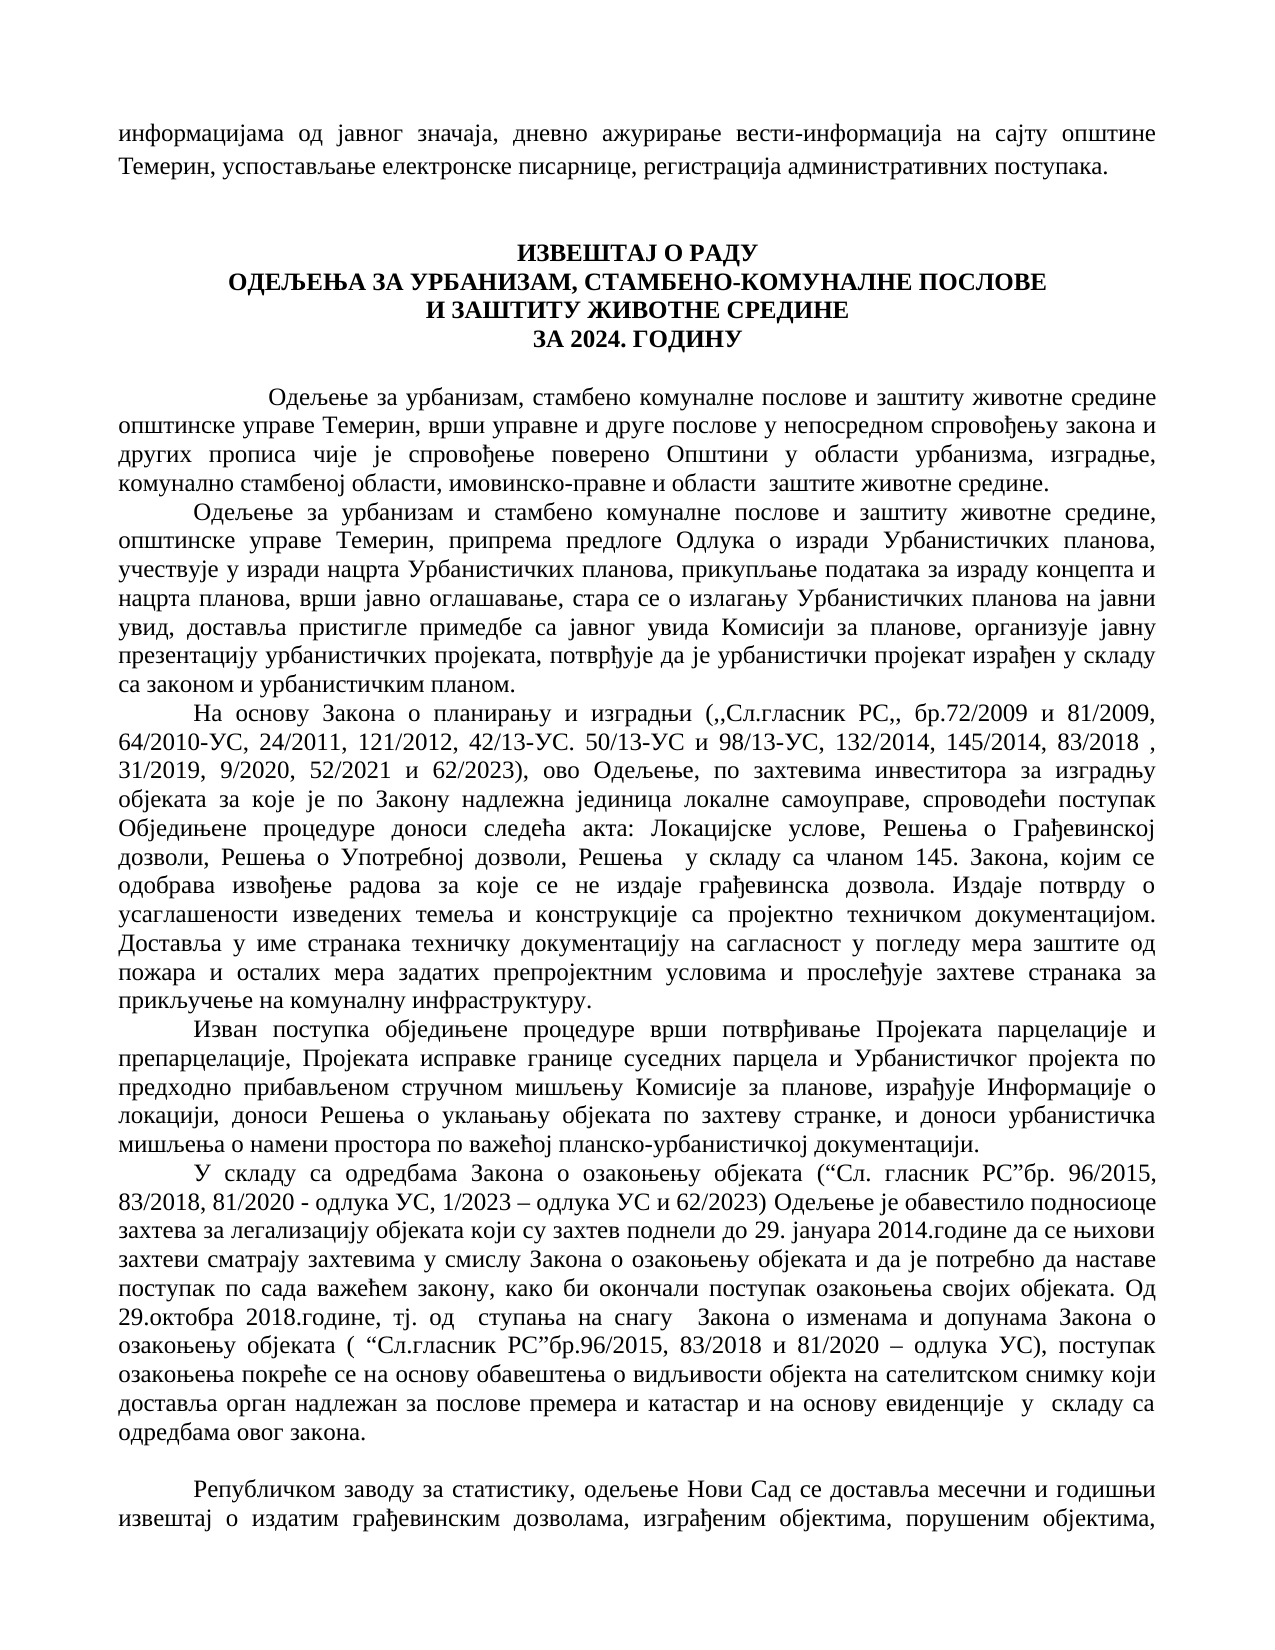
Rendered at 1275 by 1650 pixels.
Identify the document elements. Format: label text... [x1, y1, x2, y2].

text Одељење за урбанизам, стамбено комуналне послове и заштиту животне средине општинске управе Темерин, врши управне и друге послове у непосредном спровођењу закона и других прописа чије је спровођење поверено Општини у области урбанизма, изградње, комунално стамбеној области, имовинско-правне и области заштите животне средине. [118, 382, 1157, 497]
text Одељење за урбанизам и стамбено кoмуналне послове и заштиту животне средине, општинске управе Темерин, припрема предлоге Одлука о изради Урбанистичких планова, учествује у изради нацрта Урбанистичких планова, прикупљање података за израду концепта и нацрта планова, врши јавно оглашавање, стара се о излагању Урбанистичких планова на јавни увид, доставља пристигле примедбе са јавног увида Комисији за планове, организује јавну презентацију урбанистичких пројеката, потврђује да је урбанистички пројекат израђен у складу са законом и урбанистичким планом. [118, 497, 1157, 698]
text У складу са одредбама Закона о озакоњењу објеката (“Сл. гласник РС”бр. 96/2015, 83/2018, 81/2020 - одлука УС, 1/2023 – одлука УС и 62/2023) Одељење је обавестило подносиоце захтева за легализацију објеката који су захтев поднели до 29. јануара 2014.године да се њихови захтеви сматрају захтевима у смислу Закона о озакоњењу објеката и да је потребно да наставе поступак по сада важећем закону, како би окончали поступак озакоњења својих објеката. Од 29.октобра 2018.године, тј. од ступања на снагу Закона о изменама и допунама Закона о озакоњењу објеката ( “Сл.гласник РС”бр.96/2015, 83/2018 и 81/2020 – одлука УС), поступак озакоњења покреће се на основу обавештења о видљивости објекта на сателитском снимку који доставља орган надлежан за послове премера и катастар и на основу евиденције у складу са одредбама овог закона. [118, 1158, 1157, 1446]
text информацијама од јавног значаја, дневно ажурирање вести-информација на сајту општине Темерин, успостављање електронске писарнице, регистрација административних поступака. [118, 118, 1157, 180]
text ЗА 2024. ГОДИНУ [118, 324, 1157, 353]
text ОДЕЉЕЊА ЗА УРБАНИЗАМ, СТАМБЕНО-КОМУНАЛНЕ ПОСЛОВЕ [118, 267, 1157, 296]
text Изван поступка обједињене процедуре врши потврђивање Пројеката парцелације и препарцелације, Пројеката исправке границе суседних парцела и Урбанистичког пројекта по предходно прибављеном стручном мишљењу Комисије за планове, израђује Информације о локацији, доноси Решења о уклањању објеката по захтеву странке, и доноси урбанистичка мишљења о намени простора по важећој планско-урбанистичкој документацији. [118, 1014, 1157, 1158]
text ИЗВЕШТАЈ О РАДУ [118, 238, 1157, 267]
text На основу Закона о планирању и изградњи (,,Сл.гласник РС,, бр.72/2009 и 81/2009, 64/2010-УС, 24/2011, 121/2012, 42/13-УС. 50/13-УС и 98/13-УС, 132/2014, 145/2014, 83/2018 , 31/2019, 9/2020, 52/2021 и 62/2023), ово Одељење, по захтевима инвеститора за изградњу објеката за које је по Закону надлежна јединица локалне самоуправе, спроводећи поступак Обједињене процедуре доноси следећа акта: Локацијске услове, Решења о Грађевинској дозволи, Решења о Употребној дозволи, Решења у складу са чланом 145. Закона, којим се одобрава извођење радова за које се не издаје грађевинска дозвола. Издаје потврду о усаглашености изведених темеља и конструкције са пројектно техничком документацијом. Доставља у име странака техничку документацију на сагласност у погледу мера заштите од пожара и осталих мера задатих препројектним условима и прослеђује захтеве странака за прикључење на комуналну инфраструктуру. [118, 698, 1157, 1014]
text Републичком заводу за статистику, одељење Нови Сад се доставља месечни и годишњи извештај о издатим грађевинским дозволама, изграђеним објектима, порушеним објектима, [118, 1474, 1157, 1532]
text И ЗАШТИТУ ЖИВОТНЕ СРЕДИНЕ [118, 296, 1157, 324]
